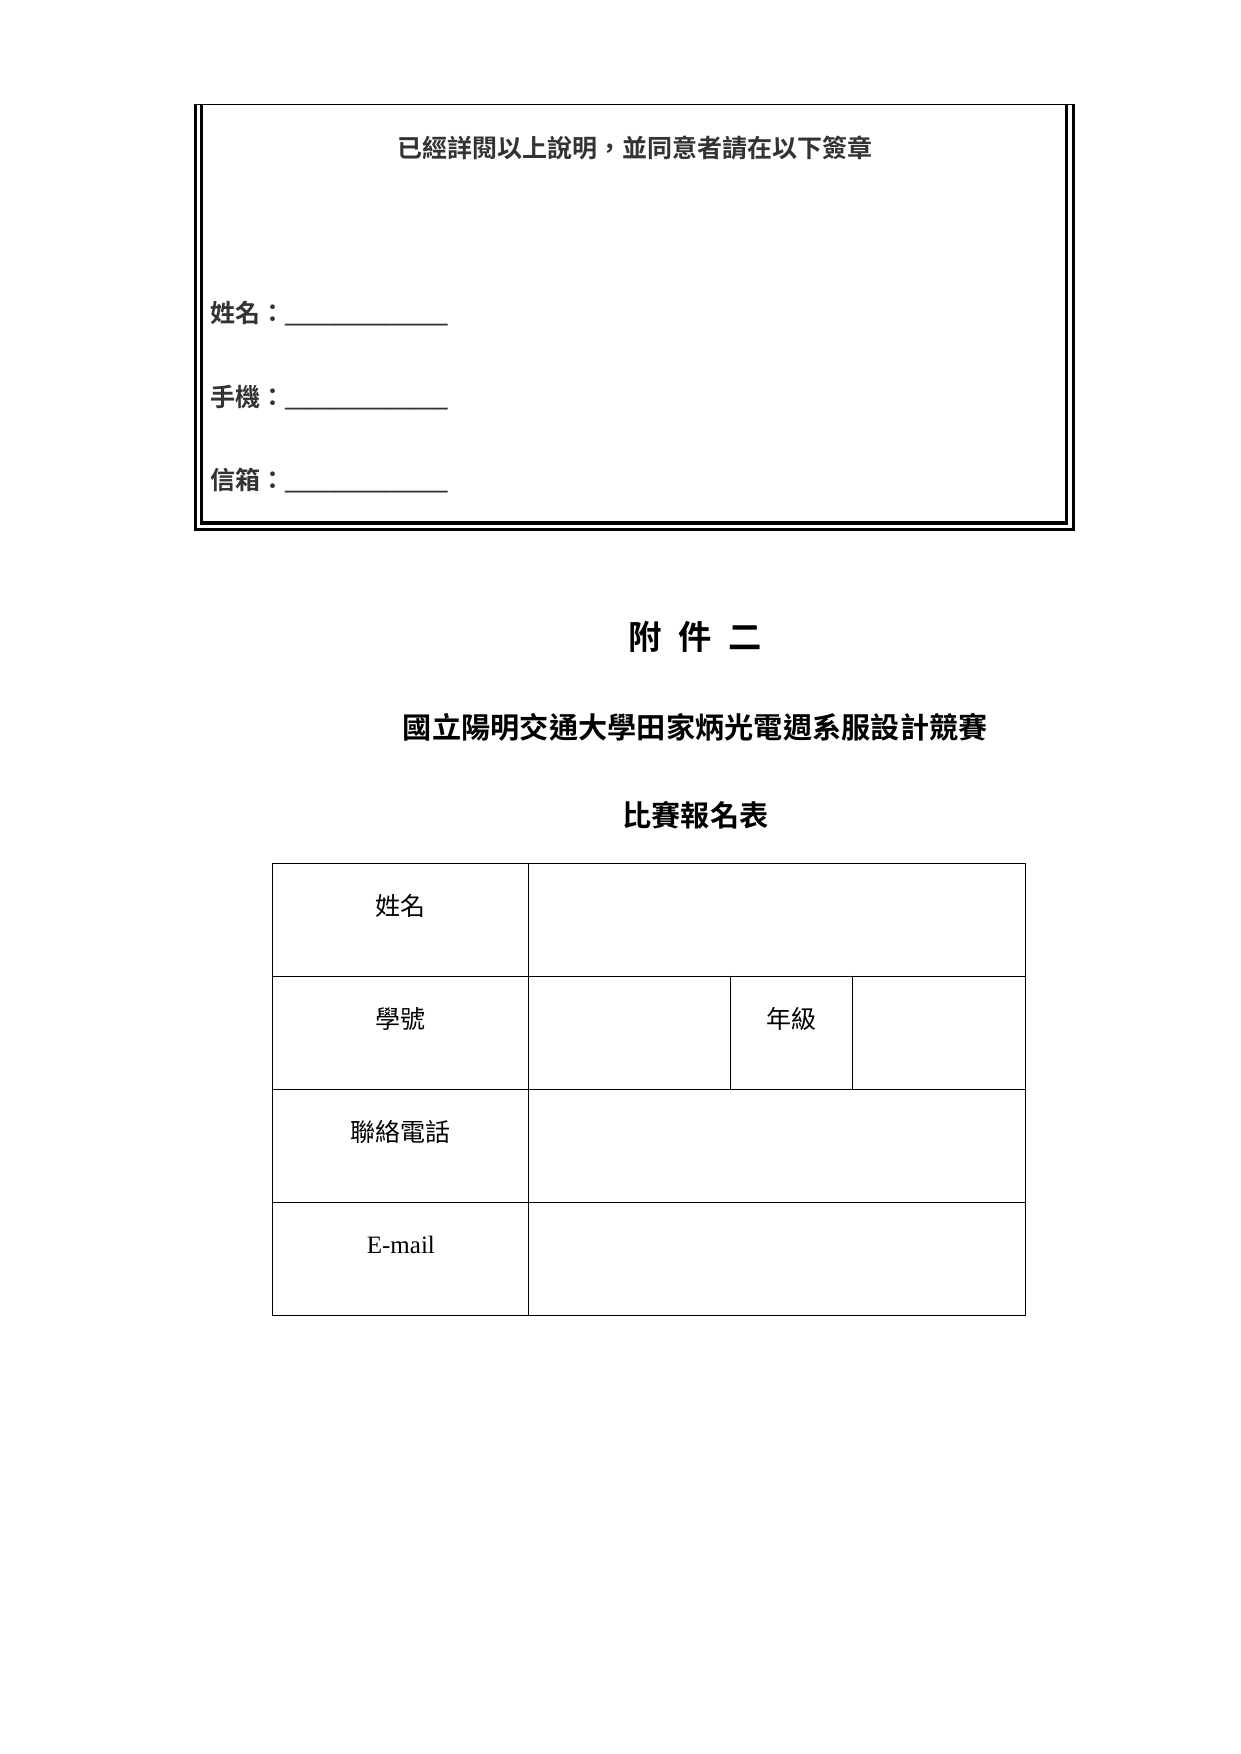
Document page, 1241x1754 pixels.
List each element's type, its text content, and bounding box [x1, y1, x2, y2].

table_cell 聯絡電話 [273, 1090, 528, 1202]
table_cell 已經詳閱以上說明，並同意者請在以下簽章 姓名：_____________ 手機：_____________ 信箱：_____________ [203, 105, 1065, 521]
table_cell [529, 1203, 1025, 1315]
text 國立陽明交通大學田家炳光電週系服設計競賽 [312, 684, 1078, 746]
table_cell 學號 [273, 977, 528, 1089]
table_header [529, 864, 1025, 976]
table_cell [853, 977, 1025, 1089]
text 附 件 二 [312, 593, 1078, 656]
table_cell 年級 [731, 977, 852, 1089]
table_cell E-mail [273, 1203, 528, 1315]
text 比賽報名表 [312, 773, 1078, 836]
table_header 姓名 [273, 864, 528, 976]
table_cell [529, 977, 730, 1089]
table_cell [529, 1090, 1025, 1202]
